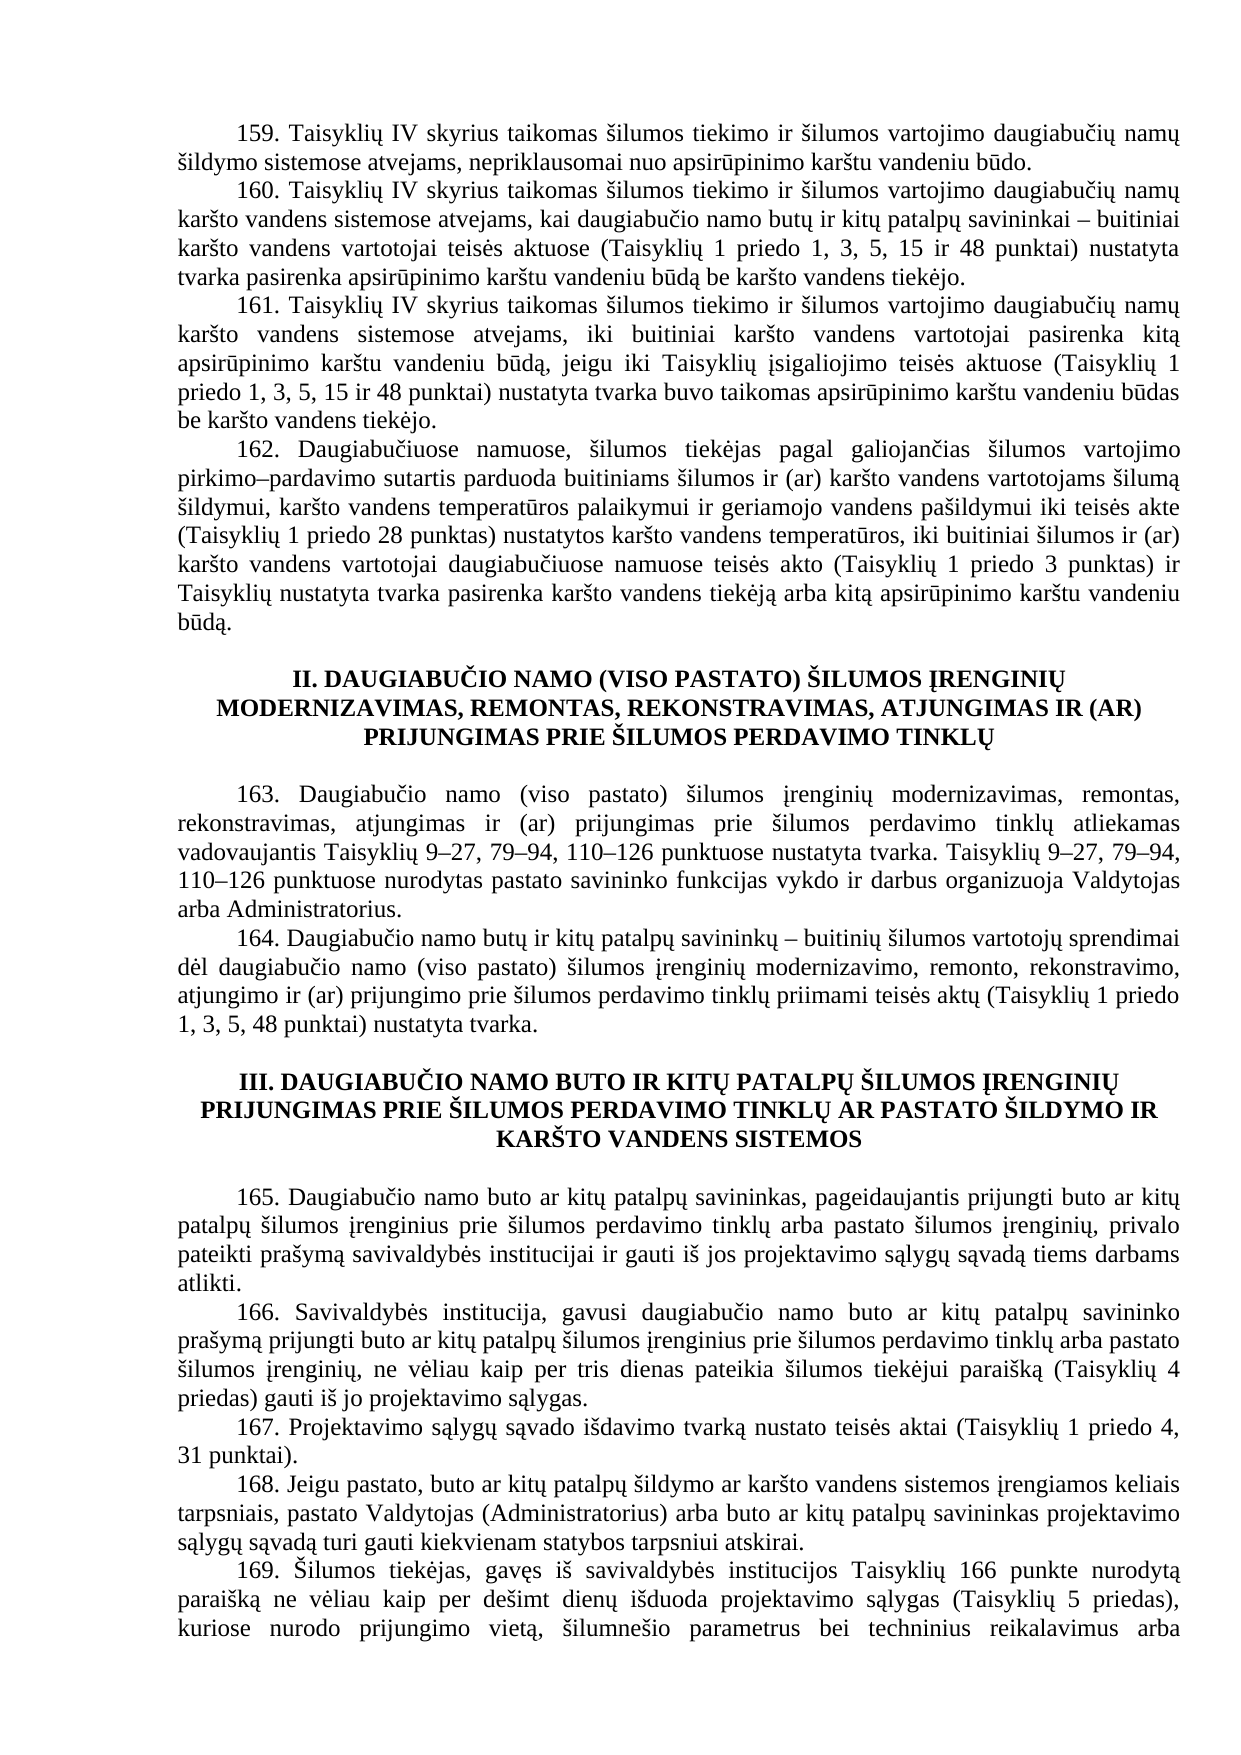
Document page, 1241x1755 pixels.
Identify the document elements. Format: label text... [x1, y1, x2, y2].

text 162. Daugiabučiuose namuose, šilumos tiekėjas pagal galiojančias šilumos vartojimo pirkimo–pardavimo sutartis parduoda buitiniams šilumos ir (ar) karšto vandens vartotojams šilumą šildymui, karšto vandens temperatūros palaikymui ir geriamojo vandens pašildymui iki teisės akte (Taisyklių 1 priedo 28 punktas) nustatytos karšto vandens temperatūros, iki buitiniai šilumos ir (ar) karšto vandens vartotojai daugiabučiuose namuose teisės akto (Taisyklių 1 priedo 3 punktas) ir Taisyklių nustatyta tvarka pasirenka karšto vandens tiekėją arba kitą apsirūpinimo karštu vandeniu būdą. [177, 434, 1181, 636]
text 169. Šilumos tiekėjas, gavęs iš savivaldybės institucijos Taisyklių 166 punkte nurodytą paraišką ne vėliau kaip per dešimt dienų išduoda projektavimo sąlygas (Taisyklių 5 priedas), kuriose nurodo prijungimo vietą, šilumnešio parametrus bei techninius reikalavimus arba [177, 1556, 1181, 1642]
text 161. Taisyklių IV skyrius taikomas šilumos tiekimo ir šilumos vartojimo daugiabučių namų karšto vandens sistemose atvejams, iki buitiniai karšto vandens vartotojai pasirenka kitą apsirūpinimo karštu vandeniu būdą, jeigu iki Taisyklių įsigaliojimo teisės aktuose (Taisyklių 1 priedo 1, 3, 5, 15 ir 48 punktai) nustatyta tvarka buvo taikomas apsirūpinimo karštu vandeniu būdas be karšto vandens tiekėjo. [177, 291, 1181, 434]
text III. DAUGIABUČIO NAMO BUTO IR KITŲ PATALPŲ ŠILUMOS ĮRENGINIŲ PRIJUNGIMAS PRIE ŠILUMOS PERDAVIMO TINKLŲ AR PASTATO ŠILDYMO IR KARŠTO VANDENS SISTEMOS [177, 1067, 1181, 1153]
text 166. Savivaldybės institucija, gavusi daugiabučio namo buto ar kitų patalpų savininko prašymą prijungti buto ar kitų patalpų šilumos įrenginius prie šilumos perdavimo tinklų arba pastato šilumos įrenginių, ne vėliau kaip per tris dienas pateikia šilumos tiekėjui paraišką (Taisyklių 4 priedas) gauti iš jo projektavimo sąlygas. [177, 1297, 1181, 1412]
text 168. Jeigu pastato, buto ar kitų patalpų šildymo ar karšto vandens sistemos įrengiamos keliais tarpsniais, pastato Valdytojas (Administratorius) arba buto ar kitų patalpų savininkas projektavimo sąlygų sąvadą turi gauti kiekvienam statybos tarpsniui atskirai. [177, 1469, 1181, 1556]
text II. DAUGIABUČIO NAMO (VISO PASTATO) ŠILUMOS ĮRENGINIŲ MODERNIZAVIMAS, REMONTAS, REKONSTRAVIMAS, ATJUNGIMAS IR (AR) PRIJUNGIMAS PRIE ŠILUMOS PERDAVIMO TINKLŲ [177, 664, 1181, 751]
text 167. Projektavimo sąlygų sąvado išdavimo tvarką nustato teisės aktai (Taisyklių 1 priedo 4, 31 punktai). [177, 1412, 1181, 1469]
text 159. Taisyklių IV skyrius taikomas šilumos tiekimo ir šilumos vartojimo daugiabučių namų šildymo sistemose atvejams, nepriklausomai nuo apsirūpinimo karštu vandeniu būdo. [177, 118, 1181, 176]
text 164. Daugiabučio namo butų ir kitų patalpų savininkų – buitinių šilumos vartotojų sprendimai dėl daugiabučio namo (viso pastato) šilumos įrenginių modernizavimo, remonto, rekonstravimo, atjungimo ir (ar) prijungimo prie šilumos perdavimo tinklų priimami teisės aktų (Taisyklių 1 priedo 1, 3, 5, 48 punktai) nustatyta tvarka. [177, 923, 1181, 1038]
text 165. Daugiabučio namo buto ar kitų patalpų savininkas, pageidaujantis prijungti buto ar kitų patalpų šilumos įrenginius prie šilumos perdavimo tinklų arba pastato šilumos įrenginių, privalo pateikti prašymą savivaldybės institucijai ir gauti iš jos projektavimo sąlygų sąvadą tiems darbams atlikti. [177, 1182, 1181, 1297]
text 163. Daugiabučio namo (viso pastato) šilumos įrenginių modernizavimas, remontas, rekonstravimas, atjungimas ir (ar) prijungimas prie šilumos perdavimo tinklų atliekamas vadovaujantis Taisyklių 9–27, 79–94, 110–126 punktuose nustatyta tvarka. Taisyklių 9–27, 79–94, 110–126 punktuose nurodytas pastato savininko funkcijas vykdo ir darbus organizuoja Valdytojas arba Administratorius. [177, 779, 1181, 923]
text 160. Taisyklių IV skyrius taikomas šilumos tiekimo ir šilumos vartojimo daugiabučių namų karšto vandens sistemose atvejams, kai daugiabučio namo butų ir kitų patalpų savininkai – buitiniai karšto vandens vartotojai teisės aktuose (Taisyklių 1 priedo 1, 3, 5, 15 ir 48 punktai) nustatyta tvarka pasirenka apsirūpinimo karštu vandeniu būdą be karšto vandens tiekėjo. [177, 176, 1181, 291]
